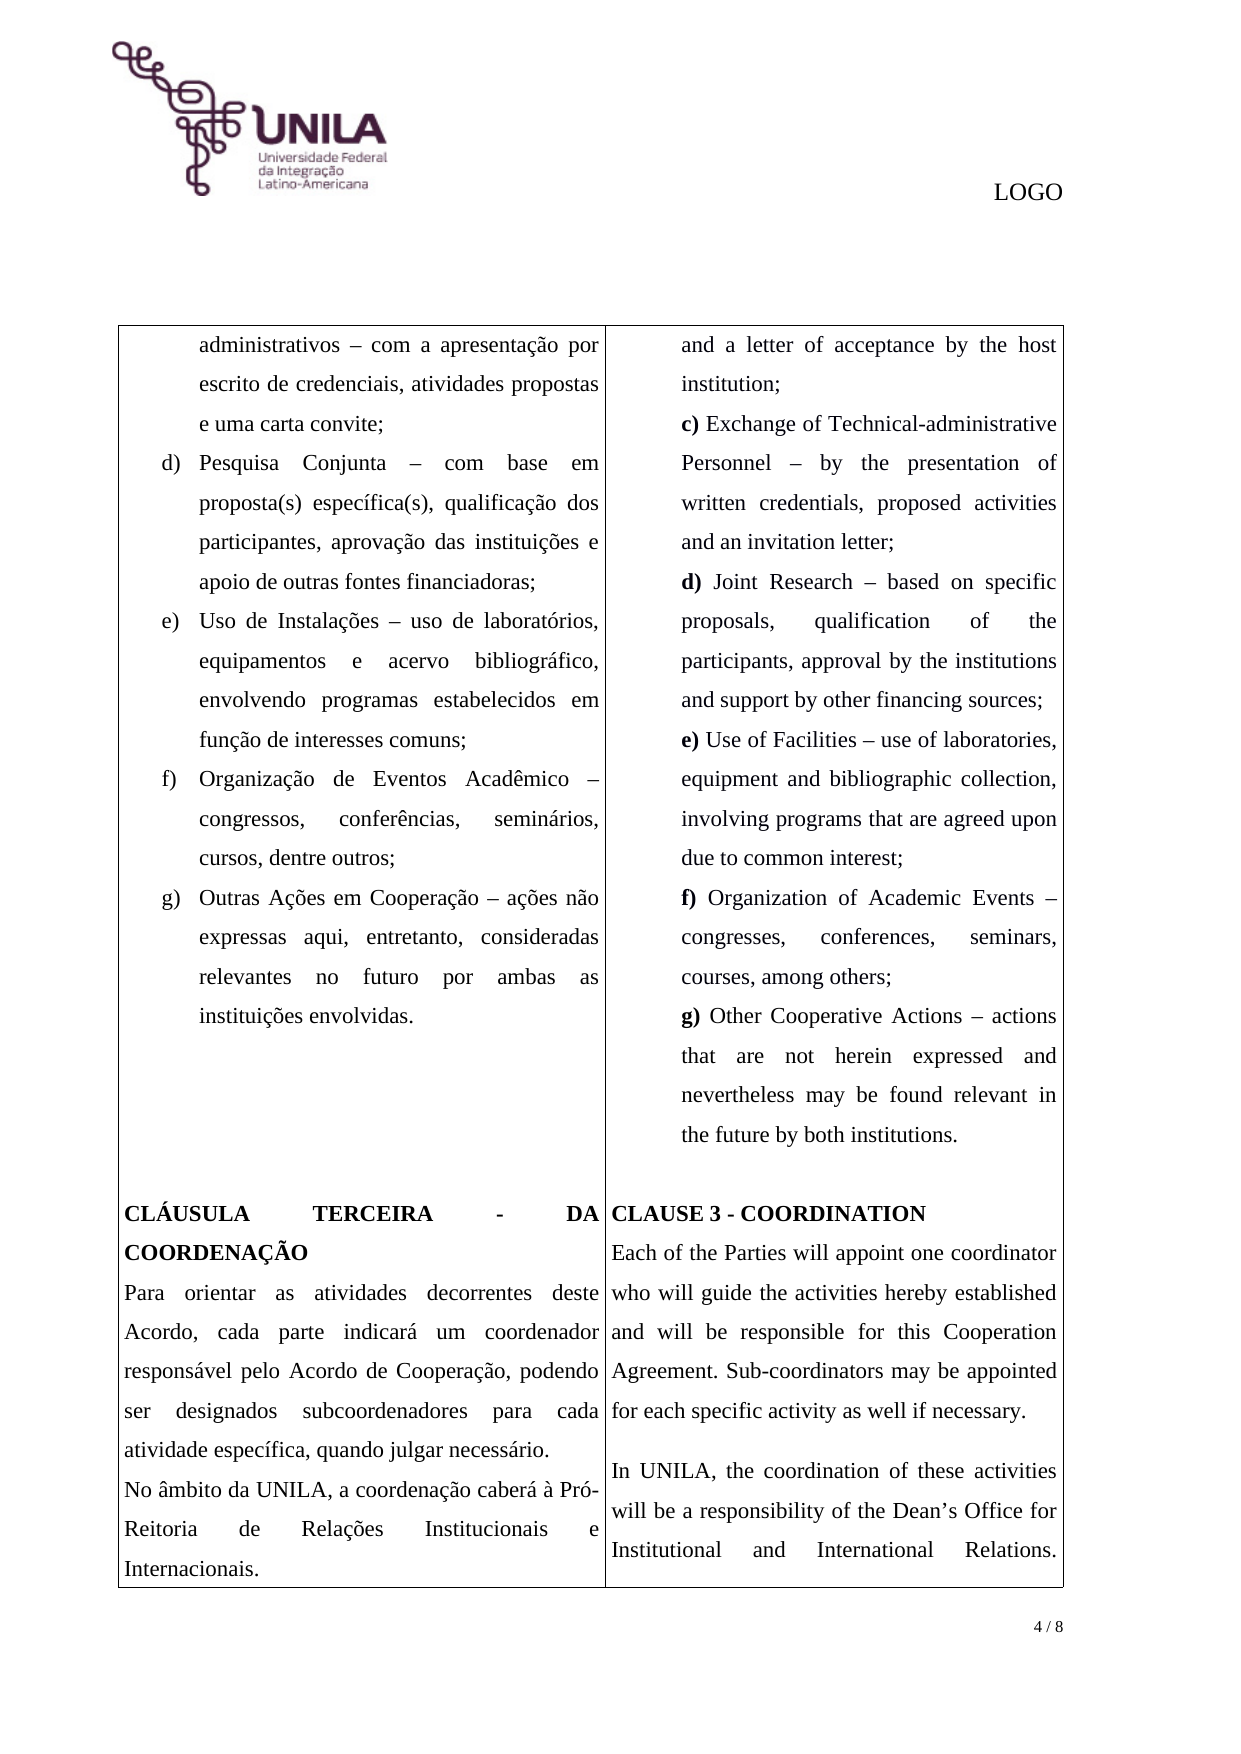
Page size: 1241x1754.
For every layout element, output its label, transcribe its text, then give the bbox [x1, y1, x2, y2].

picture [112, 41, 388, 196]
table_header and a letter of acceptance by the host institution; c) Exchange of Technical-administrative Personnel – by the presentation of written credentials, proposed activities and an invitation letter; d) Joint Research – based on specific proposals, qualification of the participants, approval by the institutions and support by other financing sources; e) Use of Facilities – use of laboratories, equipment and bibliographic collection, involving programs that are agreed upon due to common interest; f) Organization of Academic Events – congresses, conferences, seminars, courses, among others; g) Other Cooperative Actions – actions that are not herein expressed and nevertheless may be found relevant in the future by both institutions. CLAUSE 3 - COORDINATION Each of the Parties will appoint one coordinator who will guide the activities hereby established and will be responsible for this Cooperation Agreement. Sub-coordinators may be appointed for each specific activity as well if necessary. In UNILA, the coordination of these activities will be a responsibility of the Dean’s Office for Institutional and International Relations. [606, 326, 1063, 1587]
table_header administrativos – com a apresentação por escrito de credenciais, atividades propostas e uma carta convite; Pesquisa Conjunta – com base em proposta(s) específica(s), qualificação dos participantes, aprovação das instituições e apoio de outras fontes financiadoras; Uso de Instalações – uso de laboratórios, equipamentos e acervo bibliográfico, envolvendo programas estabelecidos em função de interesses comuns; Organização de Eventos Acadêmico – congressos, conferências, seminários, cursos, dentre outros; Outras Ações em Cooperação – ações não expressas aqui, entretanto, consideradas relevantes no futuro por ambas as instituições envolvidas. CLÁUSULA TERCEIRA - DA COORDENAÇÃO Para orientar as atividades decorrentes deste Acordo, cada parte indicará um coordenador responsável pelo Acordo de Cooperação, podendo ser designados subcoordenadores para cada atividade específica, quando julgar necessário. No âmbito da UNILA, a coordenação caberá à Pró-Reitoria de Relações Institucionais e Internacionais. [119, 326, 605, 1587]
